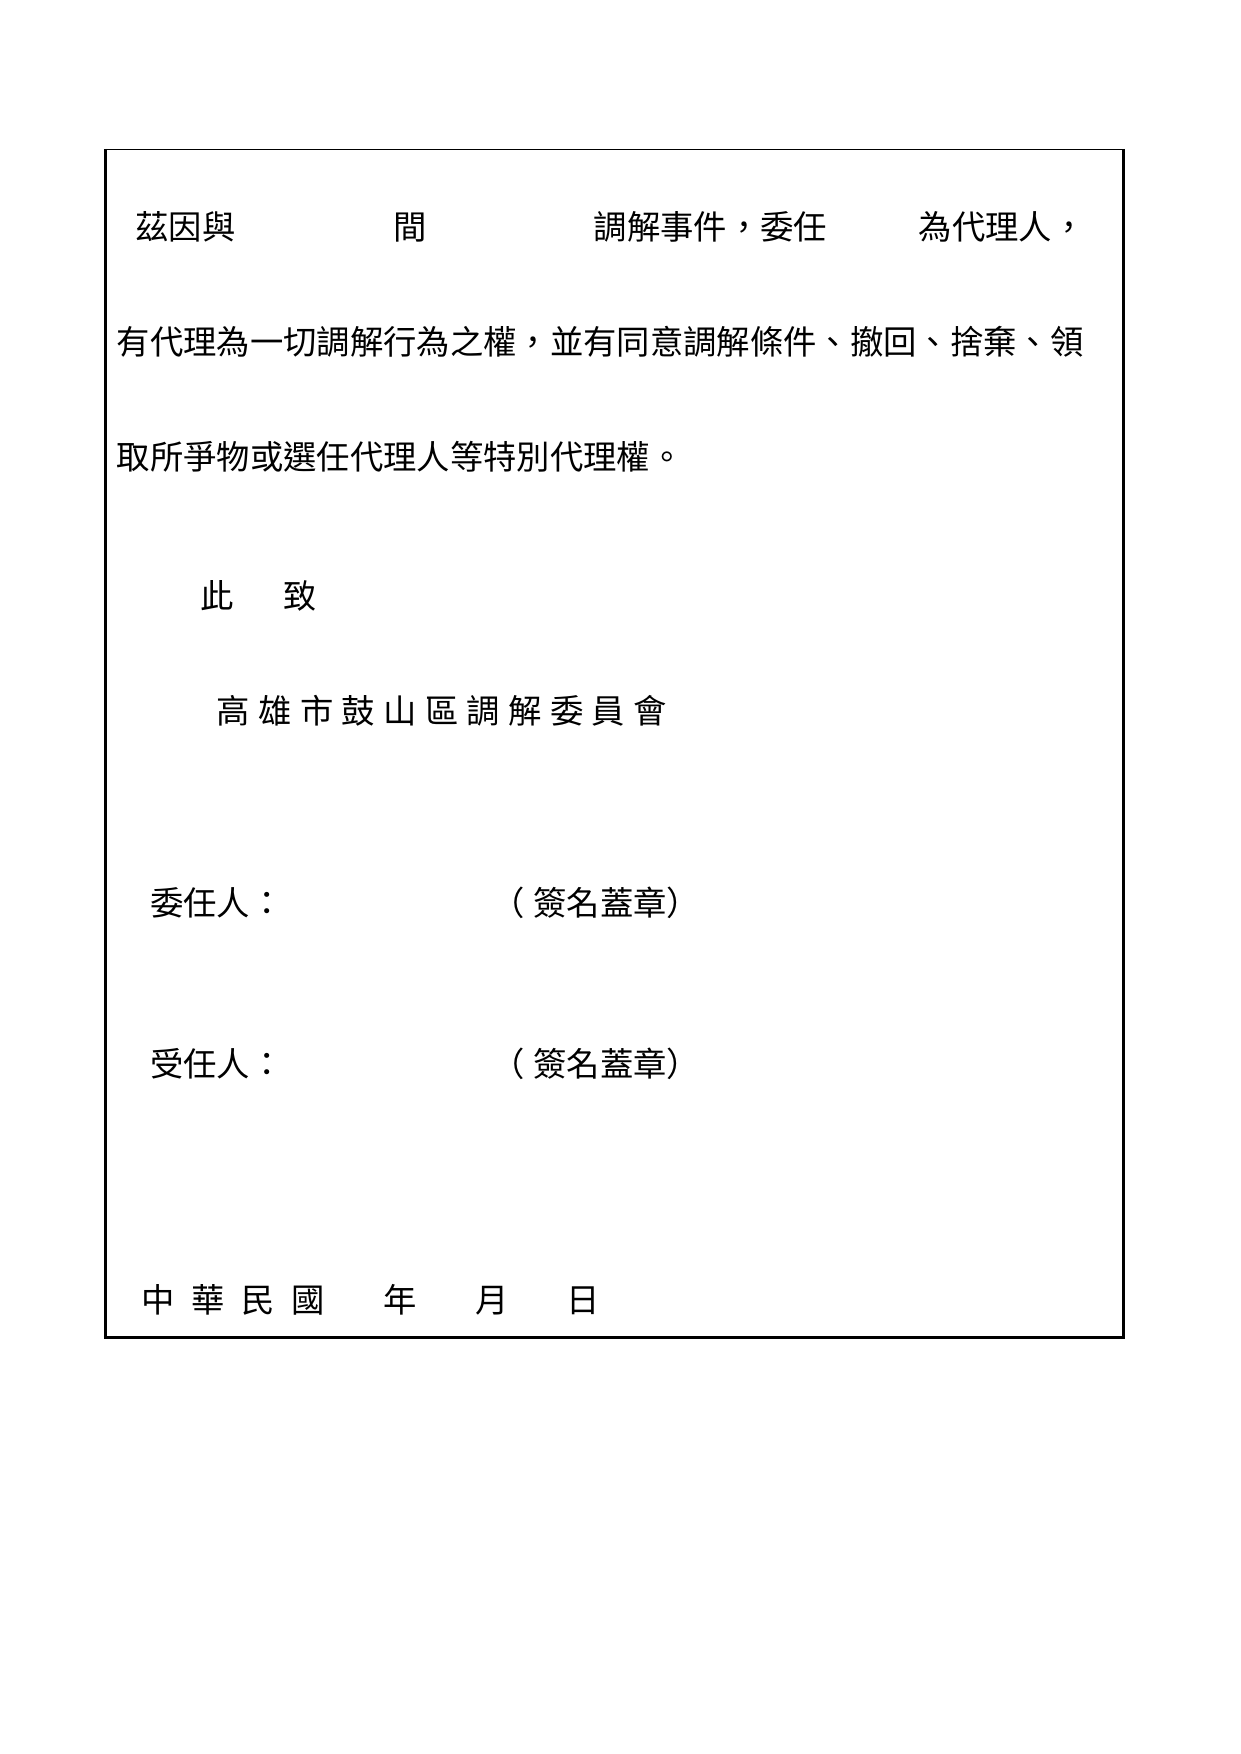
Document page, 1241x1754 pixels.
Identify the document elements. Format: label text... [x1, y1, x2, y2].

table_cell 茲因與 間 調解事件，委任 為代理人，有代理為一切調解行為之權，並有同意調解條件、撤回、捨棄、領取所爭物或選任代理人等特別代理權。 此 致 高 雄 市 鼓 山 區 調 解 委 員 會 委任人： （ 簽名蓋章） 受任人： （ 簽名蓋章） 中 華 民 國 年 月 日 [107, 150, 1122, 1336]
